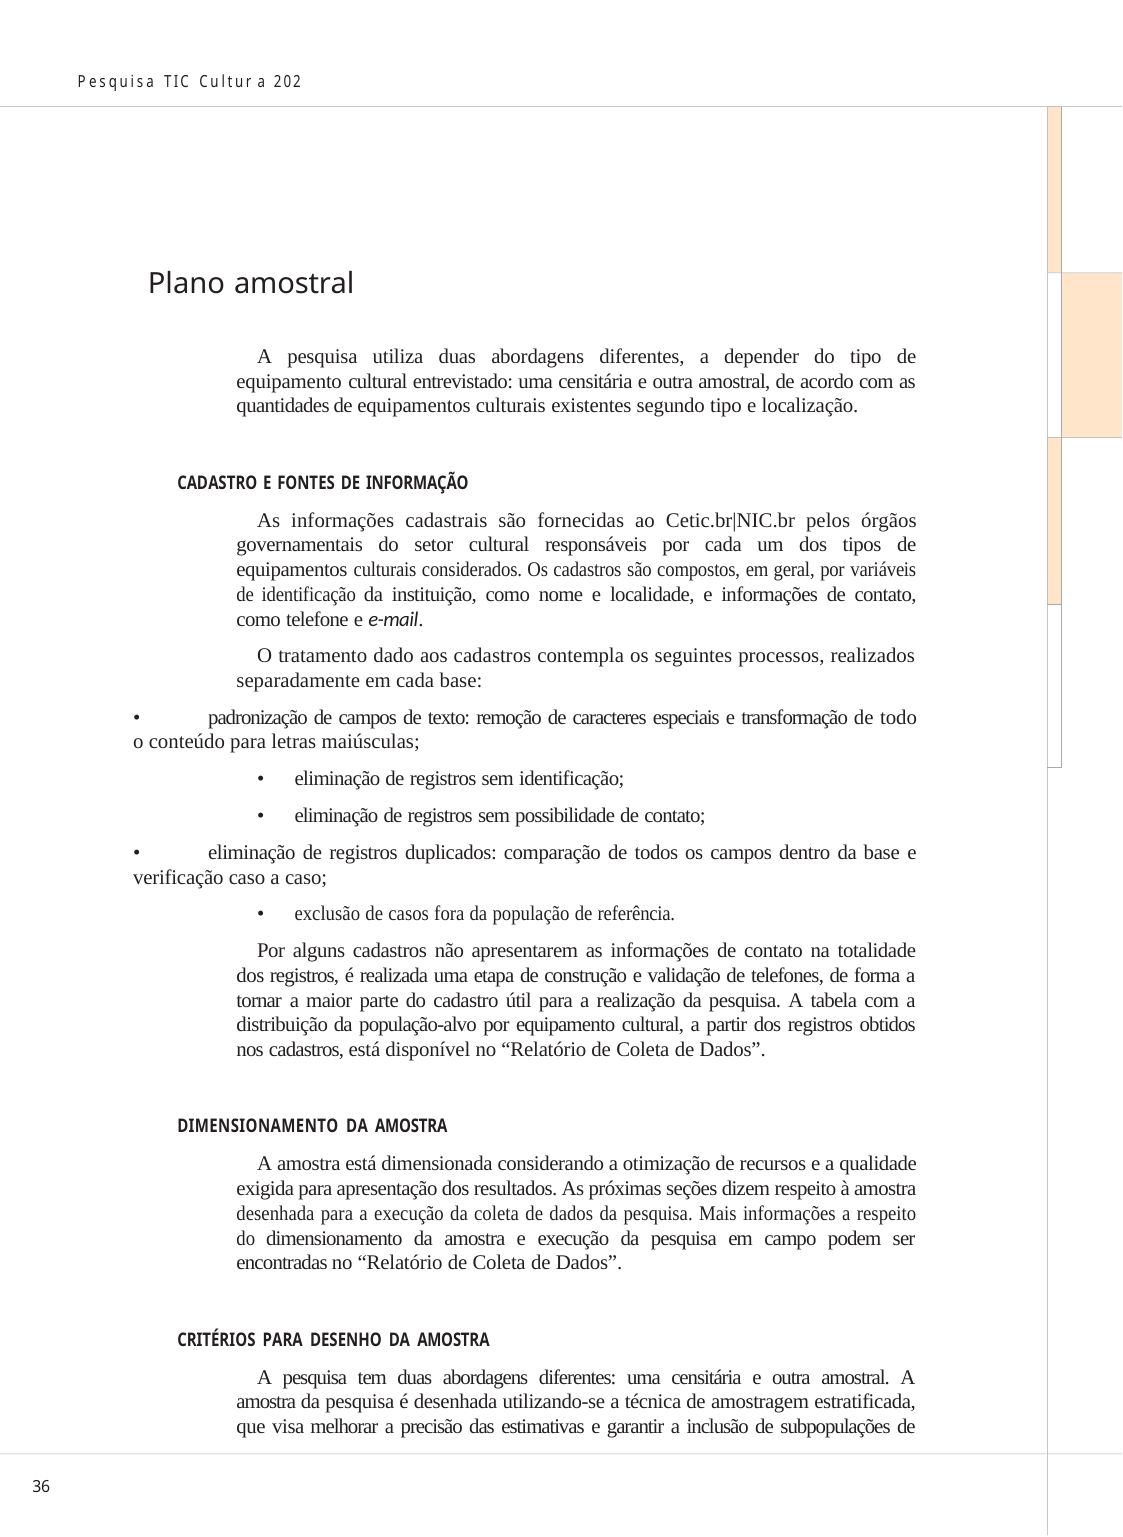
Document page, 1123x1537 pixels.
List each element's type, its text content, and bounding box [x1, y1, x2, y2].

text DIMENSIONAMENTO DA AMOSTRA [177, 1113, 990, 1138]
text Por alguns cadastros não apresentarem as informações de contato na totalidade dos registros, é realizada uma etapa de construção e validação de telefones, de forma a tornar a maior parte do cadastro útil para a realização da pesquisa. A tabela com a distribuição da população-alvo por equipamento cultural, a partir dos registros obtidos nos cadastros, está disponível no “Relatório de Coleta de Dados”. [236, 938, 917, 1061]
list eliminação de registros sem identificação; [257, 766, 990, 790]
text CADASTRO E FONTES DE INFORMAÇÃO [177, 469, 990, 494]
list padronização de campos de texto: remoção de caracteres especiais e transformação de todo o conteúdo para letras maiúsculas; [133, 705, 917, 753]
text O tratamento dado aos cadastros contempla os seguintes processos, realizados separadamente em cada base: [236, 643, 916, 692]
list exclusão de casos fora da população de referência. [257, 901, 990, 925]
text A pesquisa utiliza duas abordagens diferentes, a depender do tipo de equipamento cultural entrevistado: uma censitária e outra amostral, de acordo com as quantidades de equipamentos culturais existentes segundo tipo e localização. [236, 344, 916, 417]
text A pesquisa tem duas abordagens diferentes: uma censitária e outra amostral. A amostra da pesquisa é desenhada utilizando-se a técnica de amostragem estratificada, que visa melhorar a precisão das estimativas e garantir a inclusão de subpopulações de [236, 1365, 917, 1438]
list eliminação de registros sem possibilidade de contato; [257, 803, 990, 827]
text As informações cadastrais são fornecidas ao Cetic.br|NIC.br pelos órgãos governamentais do setor cultural responsáveis por cada um dos tipos de equipamentos culturais considerados. Os cadastros são compostos, em geral, por variáveis de identificação da instituição, como nome e localidade, e informações de contato, como telefone e e-mail. [236, 508, 917, 632]
text CRITÉRIOS PARA DESENHO DA AMOSTRA [177, 1326, 990, 1351]
text A amostra está dimensionada considerando a otimização de recursos e a qualidade exigida para apresentação dos resultados. As próximas seções dizem respeito à amostra desenhada para a execução da coleta de dados da pesquisa. Mais informações a respeito do dimensionamento da amostra e execução da pesquisa em campo podem ser encontradas no “Relatório de Coleta de Dados”. [236, 1151, 917, 1274]
subtitle Plano amostral [148, 263, 990, 302]
list eliminação de registros duplicados: comparação de todos os campos dentro da base e verificação caso a caso; [133, 840, 917, 889]
